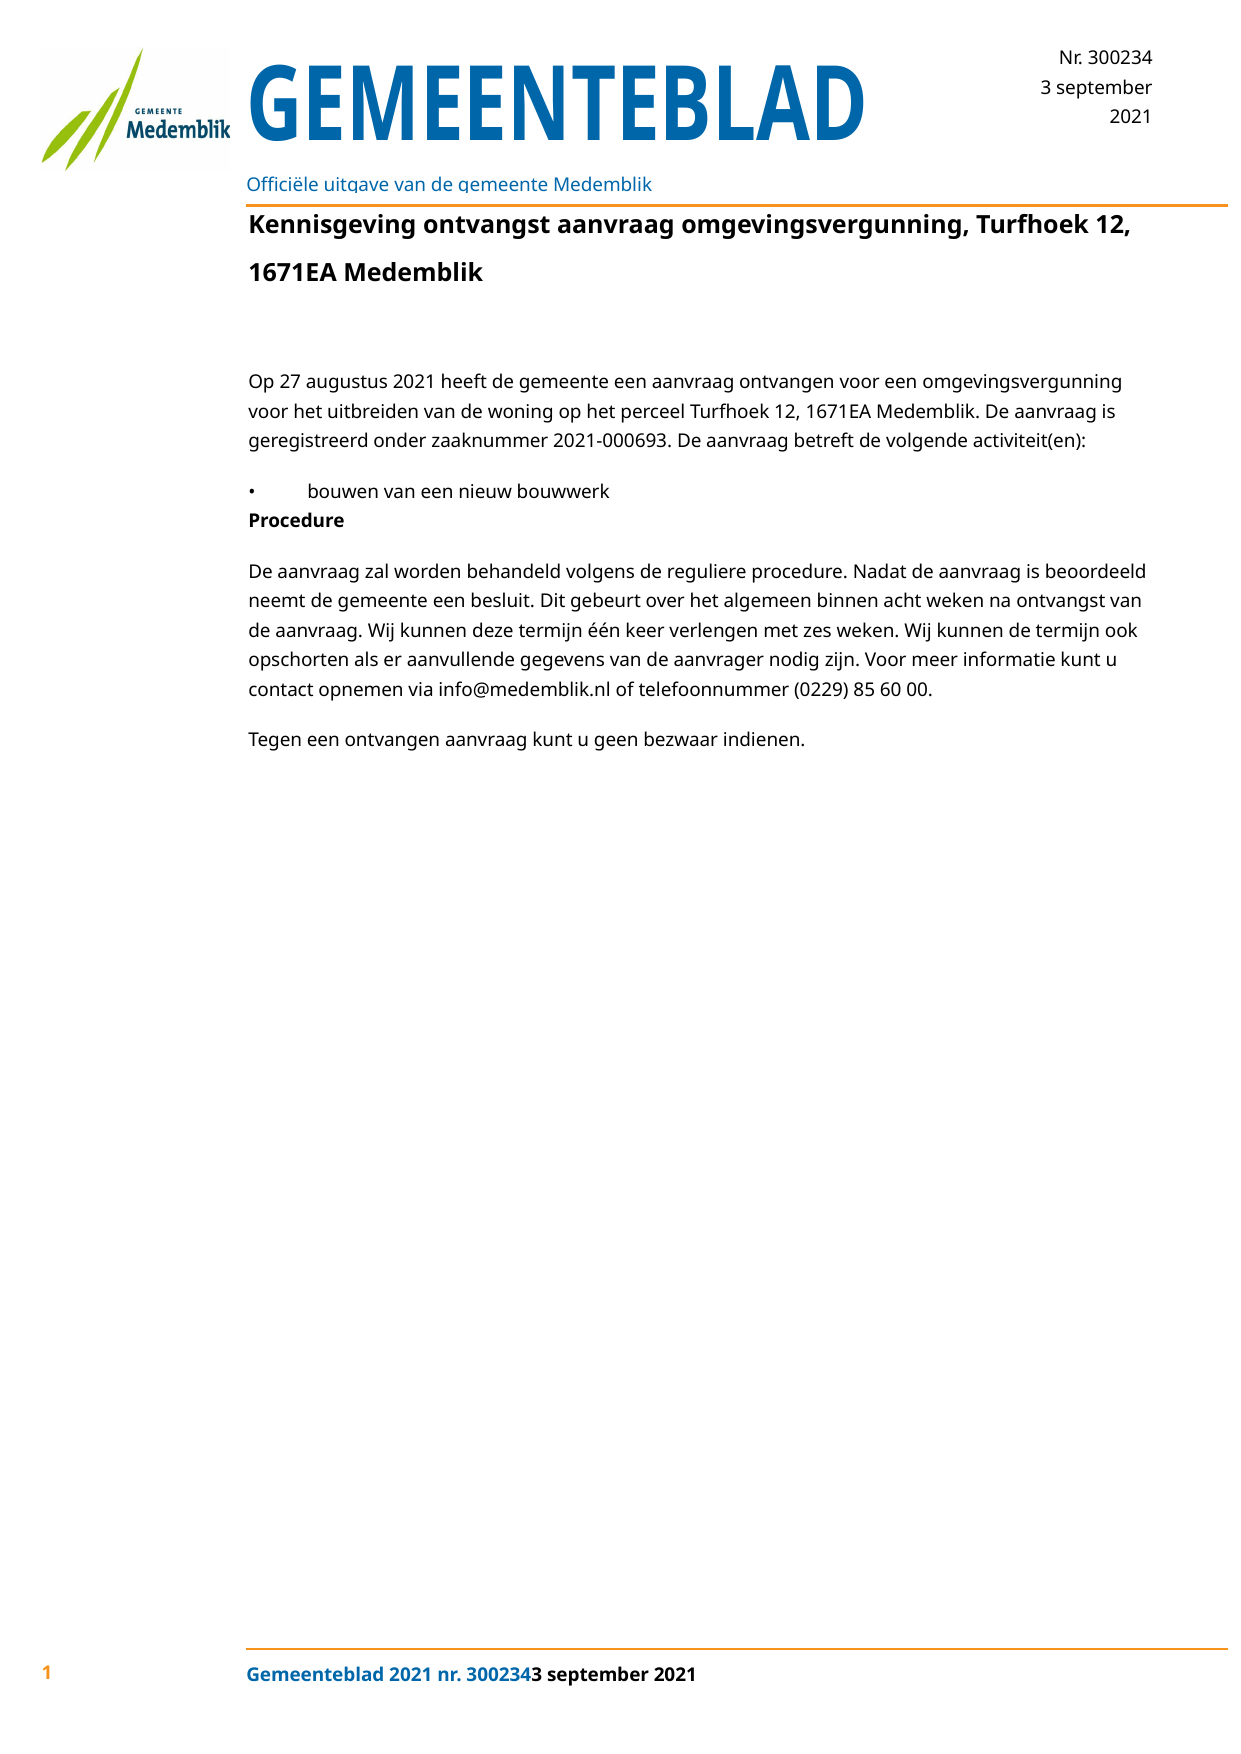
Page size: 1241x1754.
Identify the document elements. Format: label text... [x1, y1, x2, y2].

picture [41, 47, 231, 172]
text De aanvraag zal worden behandeld volgens de reguliere procedure. Nadat de aanvraag is beoordeeld neemt de gemeente een besluit. Dit gebeurt over het algemeen binnen acht weken na ontvangst van de aanvraag. Wij kunnen deze termijn één keer verlengen met zes weken. Wij kunnen de termijn ook opschorten als er aanvullende gegevens van de aanvrager nodig zijn. Voor meer informatie kunt u contact opnemen via info@medemblik.nl of telefoonnummer (0229) 85 60 00. [248, 558, 1152, 702]
text Op 27 augustus 2021 heeft de gemeente een aanvraag ontvangen voor een omgevingsvergunning voor het uitbreiden van de woning op het perceel Turfhoek 12, 1671EA Medemblik. De aanvraag is geregistreerd onder zaaknummer 2021-000693. De aanvraag betreft de volgende activiteit(en): [248, 368, 1152, 453]
list bouwen van een nieuw bouwwerk [248, 478, 1152, 504]
text Tegen een ontvangen aanvraag kunt u geen bezwaar indienen. [248, 727, 1152, 752]
text Procedure [248, 507, 1152, 533]
text Kennisgeving ontvangst aanvraag omgevingsvergunning, Turfhoek 12, 1671EA Medemblik [248, 207, 1152, 288]
